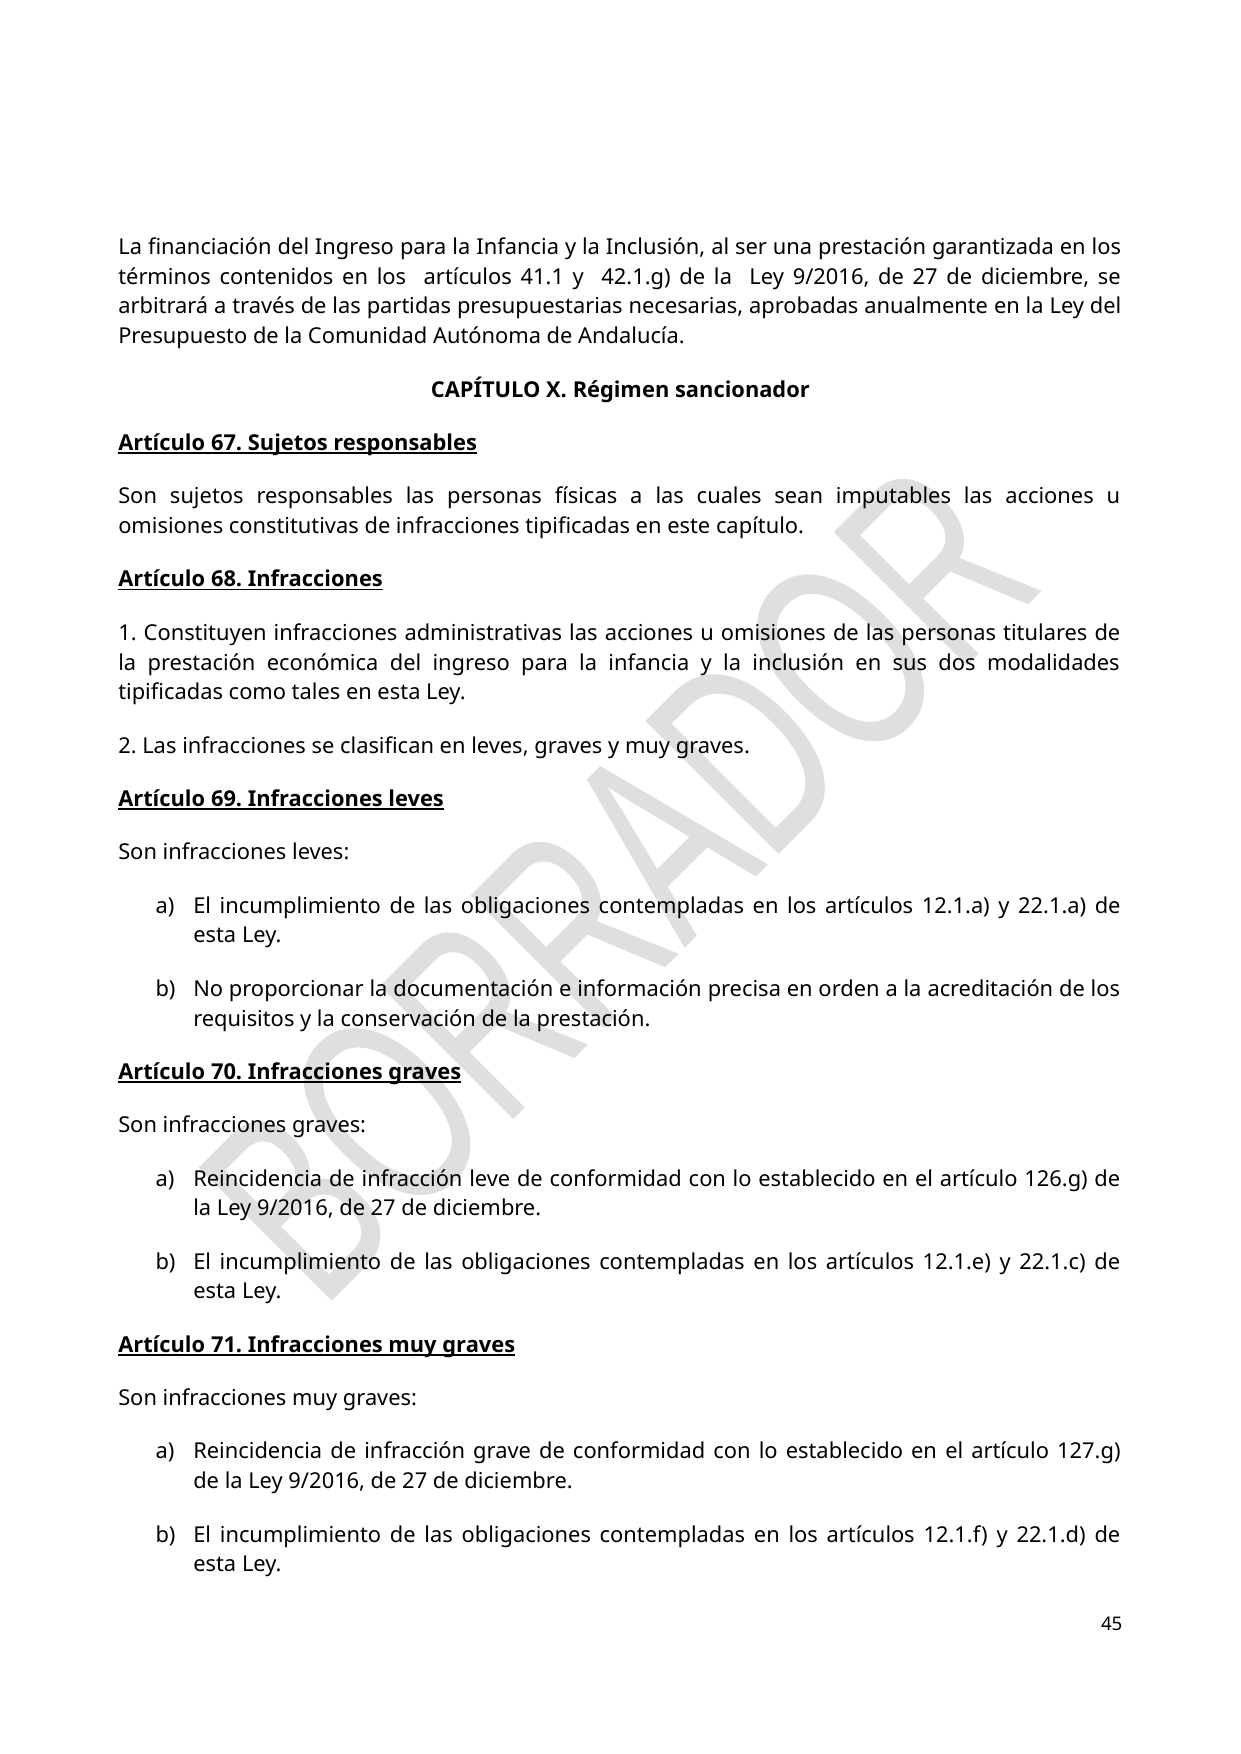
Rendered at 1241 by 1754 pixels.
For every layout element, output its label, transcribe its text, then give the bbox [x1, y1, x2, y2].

text [631, 783, 736, 813]
text Son infracciones graves: [462, 1109, 1122, 1139]
list No proporcionar la documentación e información precisa en orden a la acreditación de los requisitos y la conservación de la prestación. [155, 973, 425, 1032]
text Son infracciones leves: [118, 836, 636, 866]
text Son sujetos responsables las personas físicas a las cuales sean imputables las acciones u omisiones constitutivas de infracciones tipificadas en este capítulo. [861, 499, 945, 540]
list El incumplimiento de las obligaciones contempladas en los artículos 12.1.a) y 22.1.a) de esta Ley. [155, 890, 523, 949]
text [610, 790, 648, 813]
text La financiación del Ingreso para la Infancia y la Inclusión, al ser una prestación garantizada en los términos contenidos en los artículos 41.1 y 42.1.g) de la Ley 9/2016, de 27 de diciembre, se arbitrará a través de las partidas presupuestarias necesarias, aprobadas anualmente en la Ley del Presupuesto de la Comunidad Autónoma de Andalucía. [118, 231, 1122, 350]
list Reincidencia de infracción grave de conformidad con lo establecido en el artículo 127.g) de la Ley 9/2016, de 27 de diciembre. [155, 1436, 1122, 1495]
list Reincidencia de infracción leve de conformidad con lo establecido en el artículo 126.g) de la Ley 9/2016, de 27 de diciembre. [155, 1163, 252, 1222]
text 1. Constituyen infracciones administrativas las acciones u omisiones de las personas titulares de la prestación económica del ingreso para la infancia y la inclusión en sus dos modalidades tipificadas como tales en esta Ley. [118, 617, 802, 706]
text Son infracciones graves: [331, 1109, 451, 1139]
text Artículo 67. Sujetos responsables [118, 427, 1122, 457]
list No proporcionar la documentación e información precisa en orden a la acreditación de los requisitos y la conservación de la prestación. [505, 973, 1122, 1032]
list Reincidencia de infracción leve de conformidad con lo establecido en el artículo 126.g) de la Ley 9/2016, de 27 de diciembre. [309, 1163, 1122, 1222]
text Son sujetos responsables las personas físicas a las cuales sean imputables las acciones u omisiones constitutivas de infracciones tipificadas en este capítulo. [118, 480, 890, 540]
text [975, 563, 1122, 593]
text CAPÍTULO X. Régimen sancionador [118, 374, 1122, 403]
text [819, 783, 1122, 813]
text 1. Constituyen infracciones administrativas las acciones u omisiones de las personas titulares de la prestación económica del ingreso para la infancia y la inclusión en sus dos modalidades tipificadas como tales en esta Ley. [887, 617, 1122, 706]
text [690, 848, 736, 866]
list Son infracciones muy graves: [118, 1382, 1122, 1412]
text Artículo 70. Infracciones graves [324, 1056, 417, 1081]
text Artículo 69. Infracciones leves [118, 783, 605, 813]
text [639, 836, 688, 866]
text Artículo 70. Infracciones graves [418, 1056, 479, 1086]
list Reincidencia de infracción leve de conformidad con lo establecido en el artículo 126.g) de la Ley 9/2016, de 27 de diciembre. [226, 1163, 295, 1210]
text Son infracciones graves: [118, 1109, 329, 1139]
text 2. Las infracciones se clasifican en leves, graves y muy graves. [680, 730, 798, 759]
text Son sujetos responsables las personas físicas a las cuales sean imputables las acciones u omisiones constitutivas de infracciones tipificadas en este capítulo. [916, 480, 1122, 540]
text [722, 836, 1122, 866]
text Artículo 68. Infracciones [118, 563, 893, 593]
list El incumplimiento de las obligaciones contempladas en los artículos 12.1.a) y 22.1.a) de esta Ley. [598, 890, 1122, 949]
text 1. Constituyen infracciones administrativas las acciones u omisiones de las personas titulares de la prestación económica del ingreso para la infancia y la inclusión en sus dos modalidades tipificadas como tales en esta Ley. [777, 617, 905, 706]
text [930, 572, 998, 593]
list El incumplimiento de las obligaciones contempladas en los artículos 12.1.a) y 22.1.a) de esta Ley. [498, 890, 582, 946]
list Artículo 71. Infracciones muy graves [118, 1329, 1122, 1359]
list El incumplimiento de las obligaciones contempladas en los artículos 12.1.f) y 22.1.d) de esta Ley. [155, 1519, 1122, 1578]
text Artículo 70. Infracciones graves [118, 1056, 308, 1081]
text [733, 783, 805, 813]
list El incumplimiento de las obligaciones contempladas en los artículos 12.1.e) y 22.1.c) de esta Ley. [155, 1246, 1122, 1305]
text 2. Las infracciones se clasifican en leves, graves y muy graves. [803, 730, 1122, 759]
list No proporcionar la documentación e información precisa en orden a la acreditación de los requisitos y la conservación de la prestación. [413, 973, 491, 1032]
text 2. Las infracciones se clasifican en leves, graves y muy graves. [118, 730, 682, 759]
text [889, 563, 929, 583]
text Artículo 70. Infracciones graves [475, 1056, 1122, 1086]
